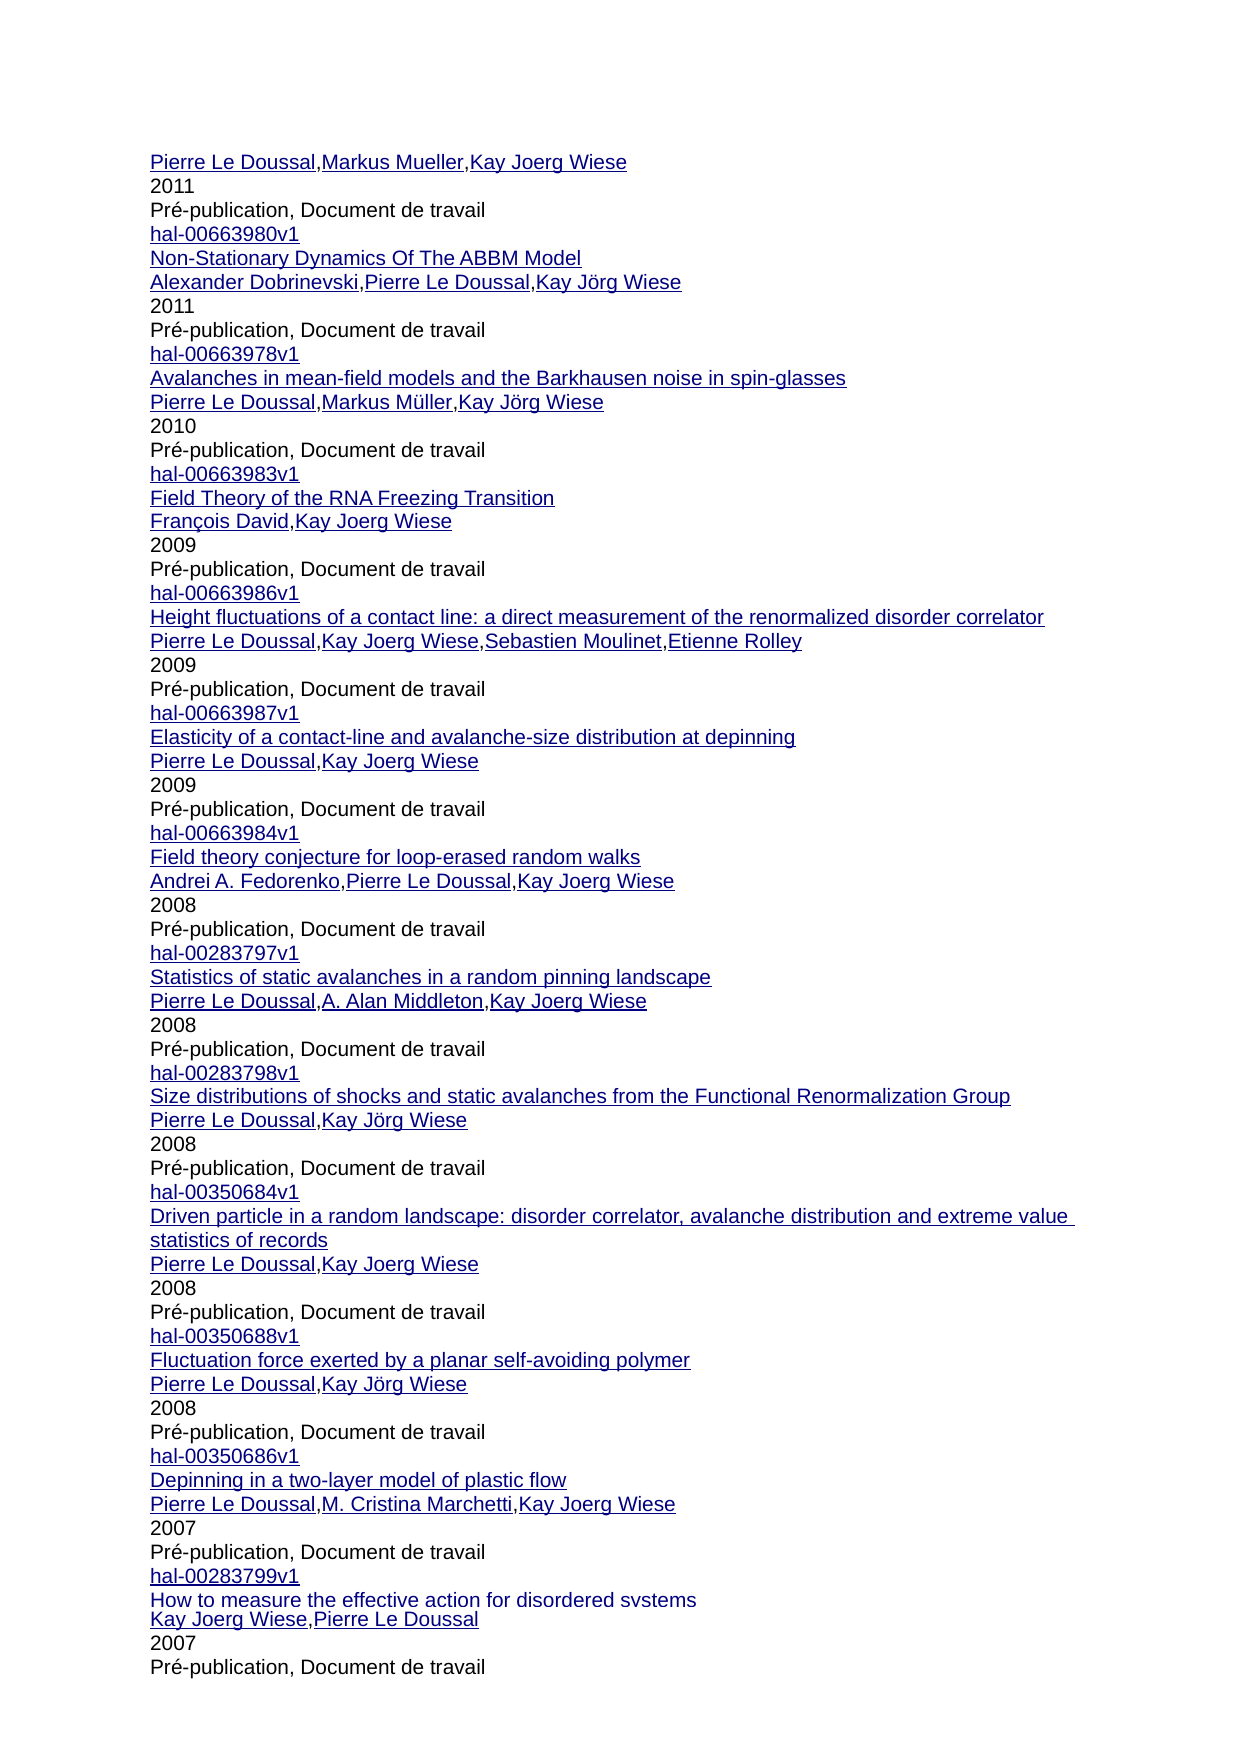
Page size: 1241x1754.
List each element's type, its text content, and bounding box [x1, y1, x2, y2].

table_cell Height fluctuations of a contact line: a direct measurement of the renormalized disorder correlator Pierre Le Doussal,Kay Joerg Wiese,Sebastien Moulinet,Etienne Rolley 2009 Pré-publication, Document de travail hal-00663987v1 [150, 605, 1090, 725]
table_cell Elasticity of a contact-line and avalanche-size distribution at depinning Pierre Le Doussal,Kay Joerg Wiese 2009 Pré-publication, Document de travail hal-00663984v1 [150, 725, 1090, 845]
table_cell Statistics of static avalanches in a random pinning landscape Pierre Le Doussal,A. Alan Middleton,Kay Joerg Wiese 2008 Pré-publication, Document de travail hal-00283798v1 [150, 965, 1090, 1084]
table_cell Field theory conjecture for loop-erased random walks Andrei A. Fedorenko,Pierre Le Doussal,Kay Joerg Wiese 2008 Pré-publication, Document de travail hal-00283797v1 [150, 845, 1090, 964]
table_cell Fluctuation force exerted by a planar self-avoiding polymer Pierre Le Doussal,Kay Jörg Wiese 2008 Pré-publication, Document de travail hal-00350686v1 [150, 1348, 1090, 1468]
table_cell Field Theory of the RNA Freezing Transition François David,Kay Joerg Wiese 2009 Pré-publication, Document de travail hal-00663986v1 [150, 485, 1090, 605]
table_cell Pierre Le Doussal,Markus Mueller,Kay Joerg Wiese 2011 Pré-publication, Document de travail hal-00663980v1 [150, 150, 1090, 246]
table_cell Avalanches in mean-field models and the Barkhausen noise in spin-glasses Pierre Le Doussal,Markus Müller,Kay Jörg Wiese 2010 Pré-publication, Document de travail hal-00663983v1 [150, 366, 1090, 485]
table_cell How to measure the effective action for disordered systems Kay Joerg Wiese,Pierre Le Doussal 2007 Pré-publication, Document de travail [150, 1588, 1090, 1679]
table_cell Driven particle in a random landscape: disorder correlator, avalanche distribution and extreme value statistics of records Pierre Le Doussal,Kay Joerg Wiese 2008 Pré-publication, Document de travail hal-00350688v1 [150, 1204, 1090, 1348]
table_cell Size distributions of shocks and static avalanches from the Functional Renormalization Group Pierre Le Doussal,Kay Jörg Wiese 2008 Pré-publication, Document de travail hal-00350684v1 [150, 1084, 1090, 1204]
table_cell Non-Stationary Dynamics Of The ABBM Model Alexander Dobrinevski,Pierre Le Doussal,Kay Jörg Wiese 2011 Pré-publication, Document de travail hal-00663978v1 [150, 246, 1090, 366]
table_cell Depinning in a two-layer model of plastic flow Pierre Le Doussal,M. Cristina Marchetti,Kay Joerg Wiese 2007 Pré-publication, Document de travail hal-00283799v1 [150, 1468, 1090, 1587]
